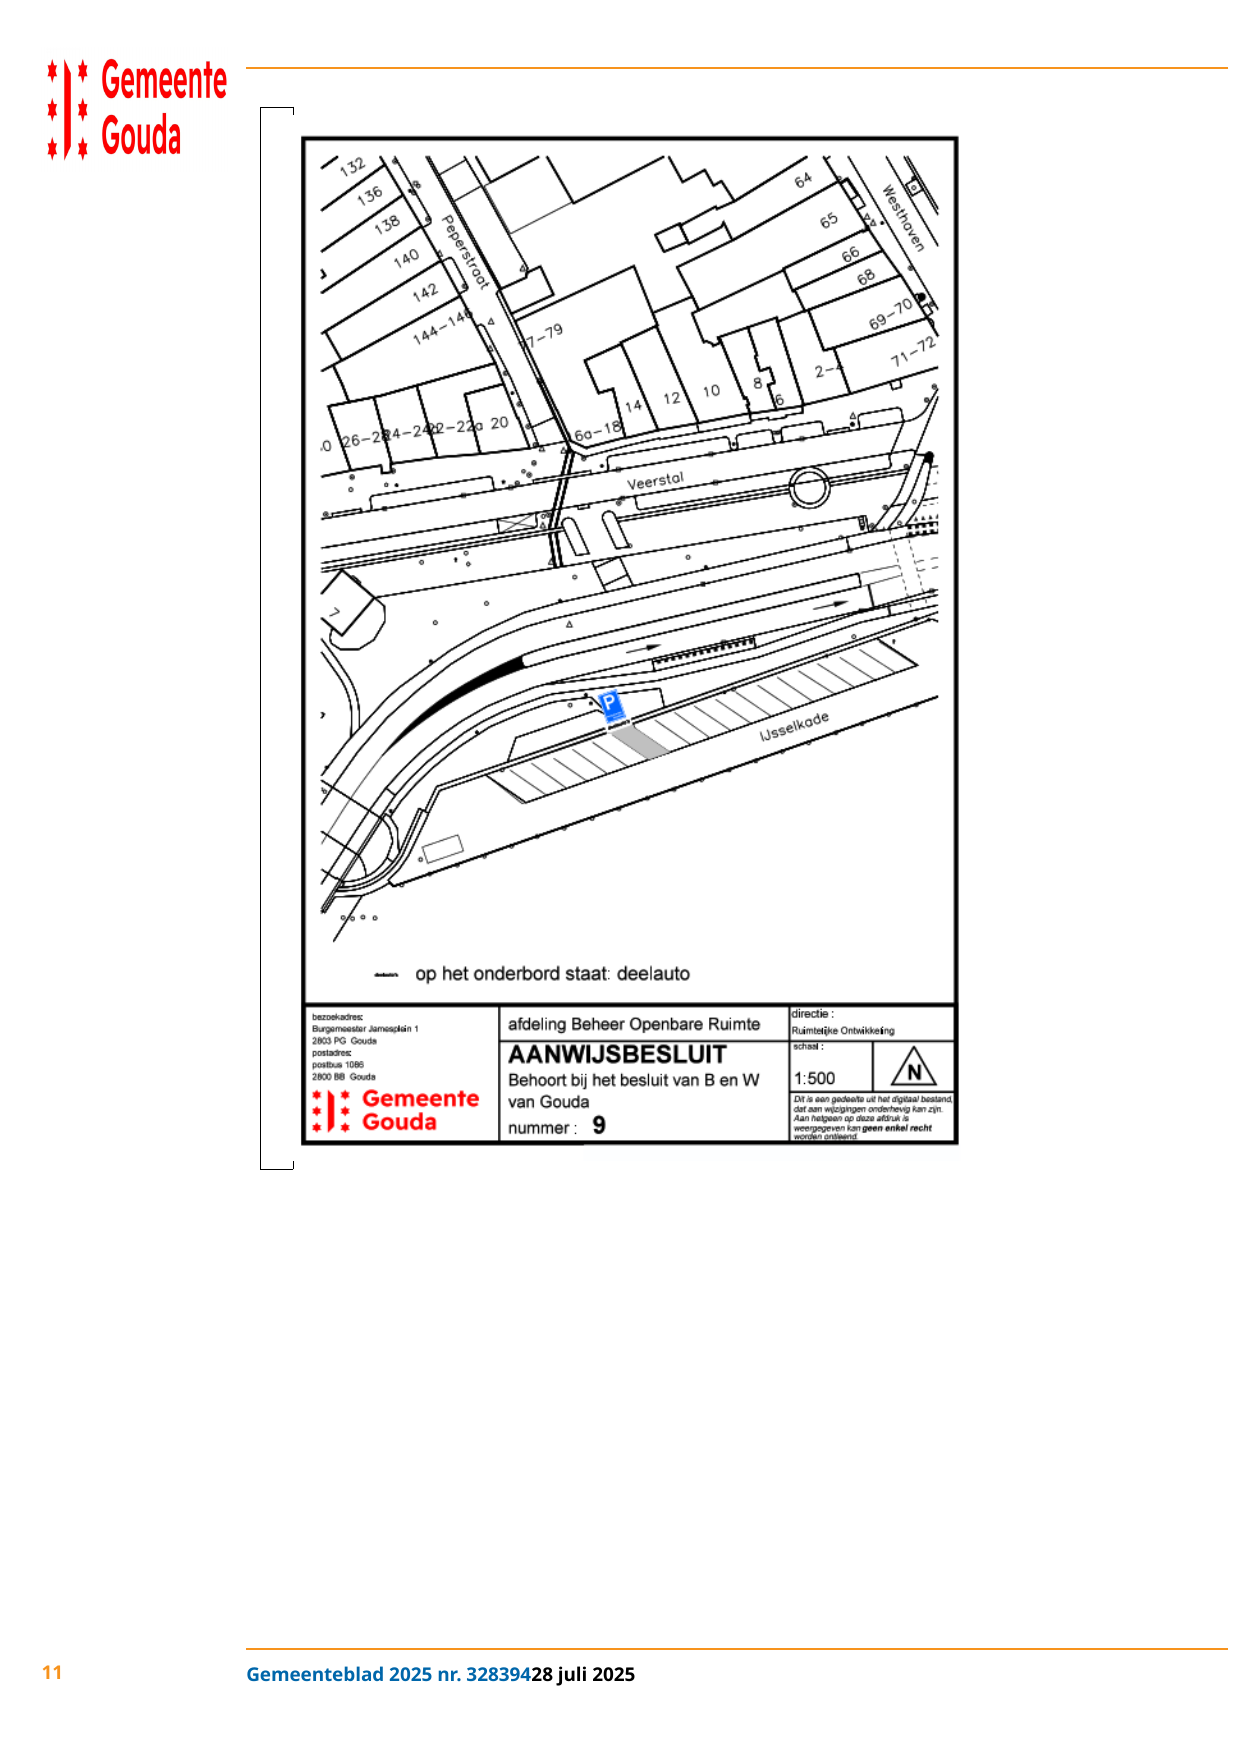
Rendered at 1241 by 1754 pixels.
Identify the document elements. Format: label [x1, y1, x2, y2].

picture [41, 47, 231, 172]
picture [268, 115, 978, 1161]
